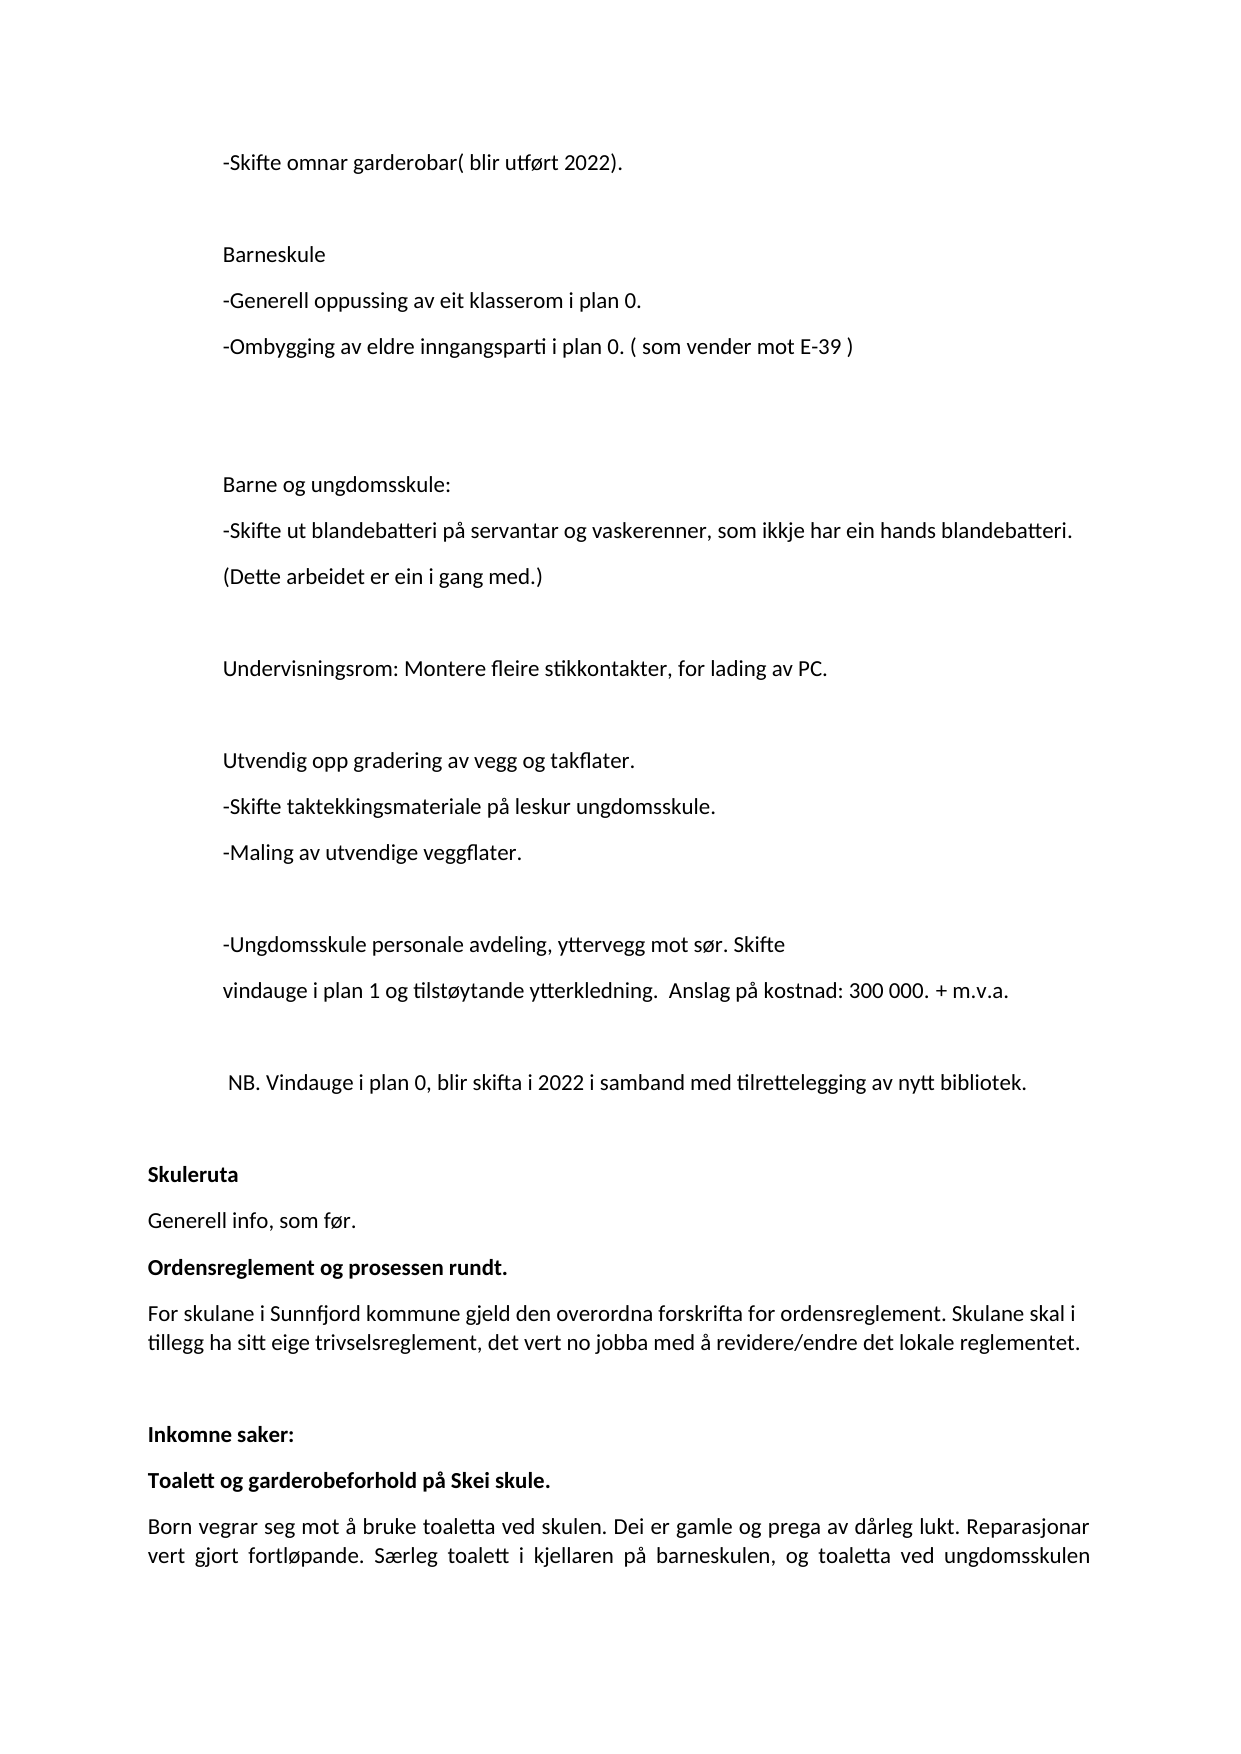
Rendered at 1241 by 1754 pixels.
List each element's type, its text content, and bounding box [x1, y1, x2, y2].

text Generell info, som før. [148, 1207, 1093, 1234]
list -Skifte omnar garderobar( blir utført 2022). [223, 148, 1093, 176]
list -Skifte taktekkingsmateriale på leskur ungdomsskule. [223, 792, 1093, 820]
list NB. Vindauge i plan 0, blir skifta i 2022 i samband med tilrettelegging av nytt bibliotek. [223, 1068, 1093, 1096]
list Utvendig opp gradering av vegg og takflater. [223, 746, 1093, 774]
list -Ungdomsskule personale avdeling, yttervegg mot sør. Skifte [223, 930, 1093, 958]
text Toalett og garderobeforhold på Skei skule. [148, 1466, 1093, 1494]
list (Dette arbeidet er ein i gang med.) [223, 562, 1093, 590]
list -Skifte ut blandebatteri på servantar og vaskerenner, som ikkje har ein hands blandebatteri. [223, 516, 1093, 544]
list -Maling av utvendige veggflater. [223, 838, 1093, 866]
text Inkomne saker: [148, 1420, 1093, 1448]
list Barneskule [223, 240, 1093, 268]
list vindauge i plan 1 og tilstøytande ytterkledning. Anslag på kostnad: 300 000. + m.v.a. [223, 976, 1093, 1004]
text Ordensreglement og prosessen rundt. [148, 1253, 1093, 1281]
text For skulane i Sunnfjord kommune gjeld den overordna forskrifta for ordensreglement. Skulane skal i tillegg ha sitt eige trivselsreglement, det vert no jobba med å revidere/endre det lokale reglementet. [148, 1299, 1093, 1356]
text Born vegrar seg mot å bruke toaletta ved skulen. Dei er gamle og prega av dårleg lukt. Reparasjonar vert gjort fortløpande. Særleg toalett i kjellaren på barneskulen, og toaletta ved ungdomsskulen [148, 1512, 1093, 1569]
list -Ombygging av eldre inngangsparti i plan 0. ( som vender mot E-39 ) [223, 332, 1093, 360]
list Undervisningsrom: Montere fleire stikkontakter, for lading av PC. [223, 654, 1093, 682]
list -Generell oppussing av eit klasserom i plan 0. [223, 286, 1093, 314]
list Barne og ungdomsskule: [223, 470, 1093, 498]
text Skuleruta [148, 1161, 1093, 1188]
